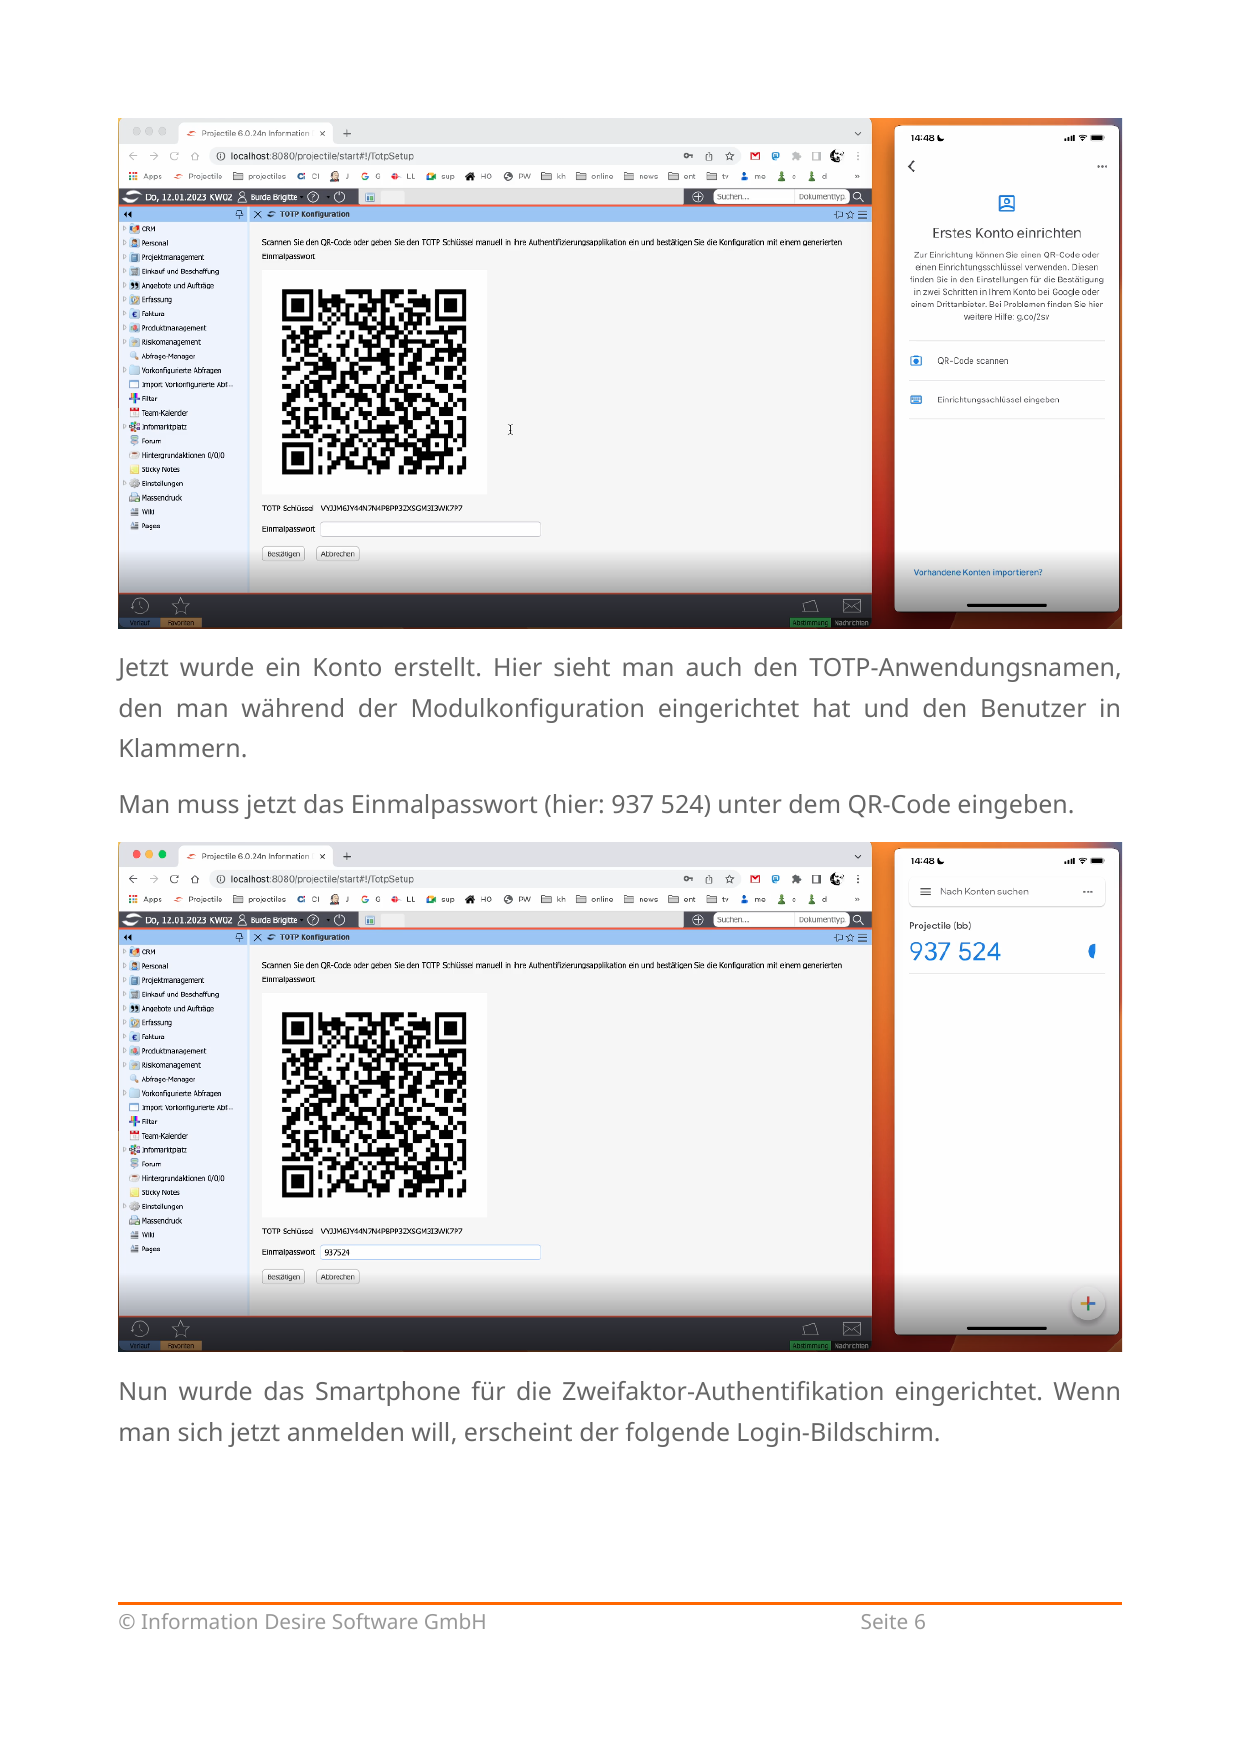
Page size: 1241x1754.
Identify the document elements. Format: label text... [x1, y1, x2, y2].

text Jetzt wurde ein Konto erstellt. Hier sieht man auch den TOTP-Anwendungsnamen, den man während der Modulkonfiguration eingerichtet hat und den Benutzer in Klammern. [118, 649, 1122, 765]
text Man muss jetzt das Einmalpasswort (hier: 937 524) unter dem QR-Code eingeben. [118, 787, 1122, 821]
picture [118, 118, 1123, 629]
picture [118, 842, 1123, 1352]
text Nun wurde das Smartphone für die Zweifaktor-Authentifikation eingerichtet. Wenn man sich jetzt anmelden will, erscheint der folgende Login-Bildschirm. [118, 1373, 1122, 1448]
